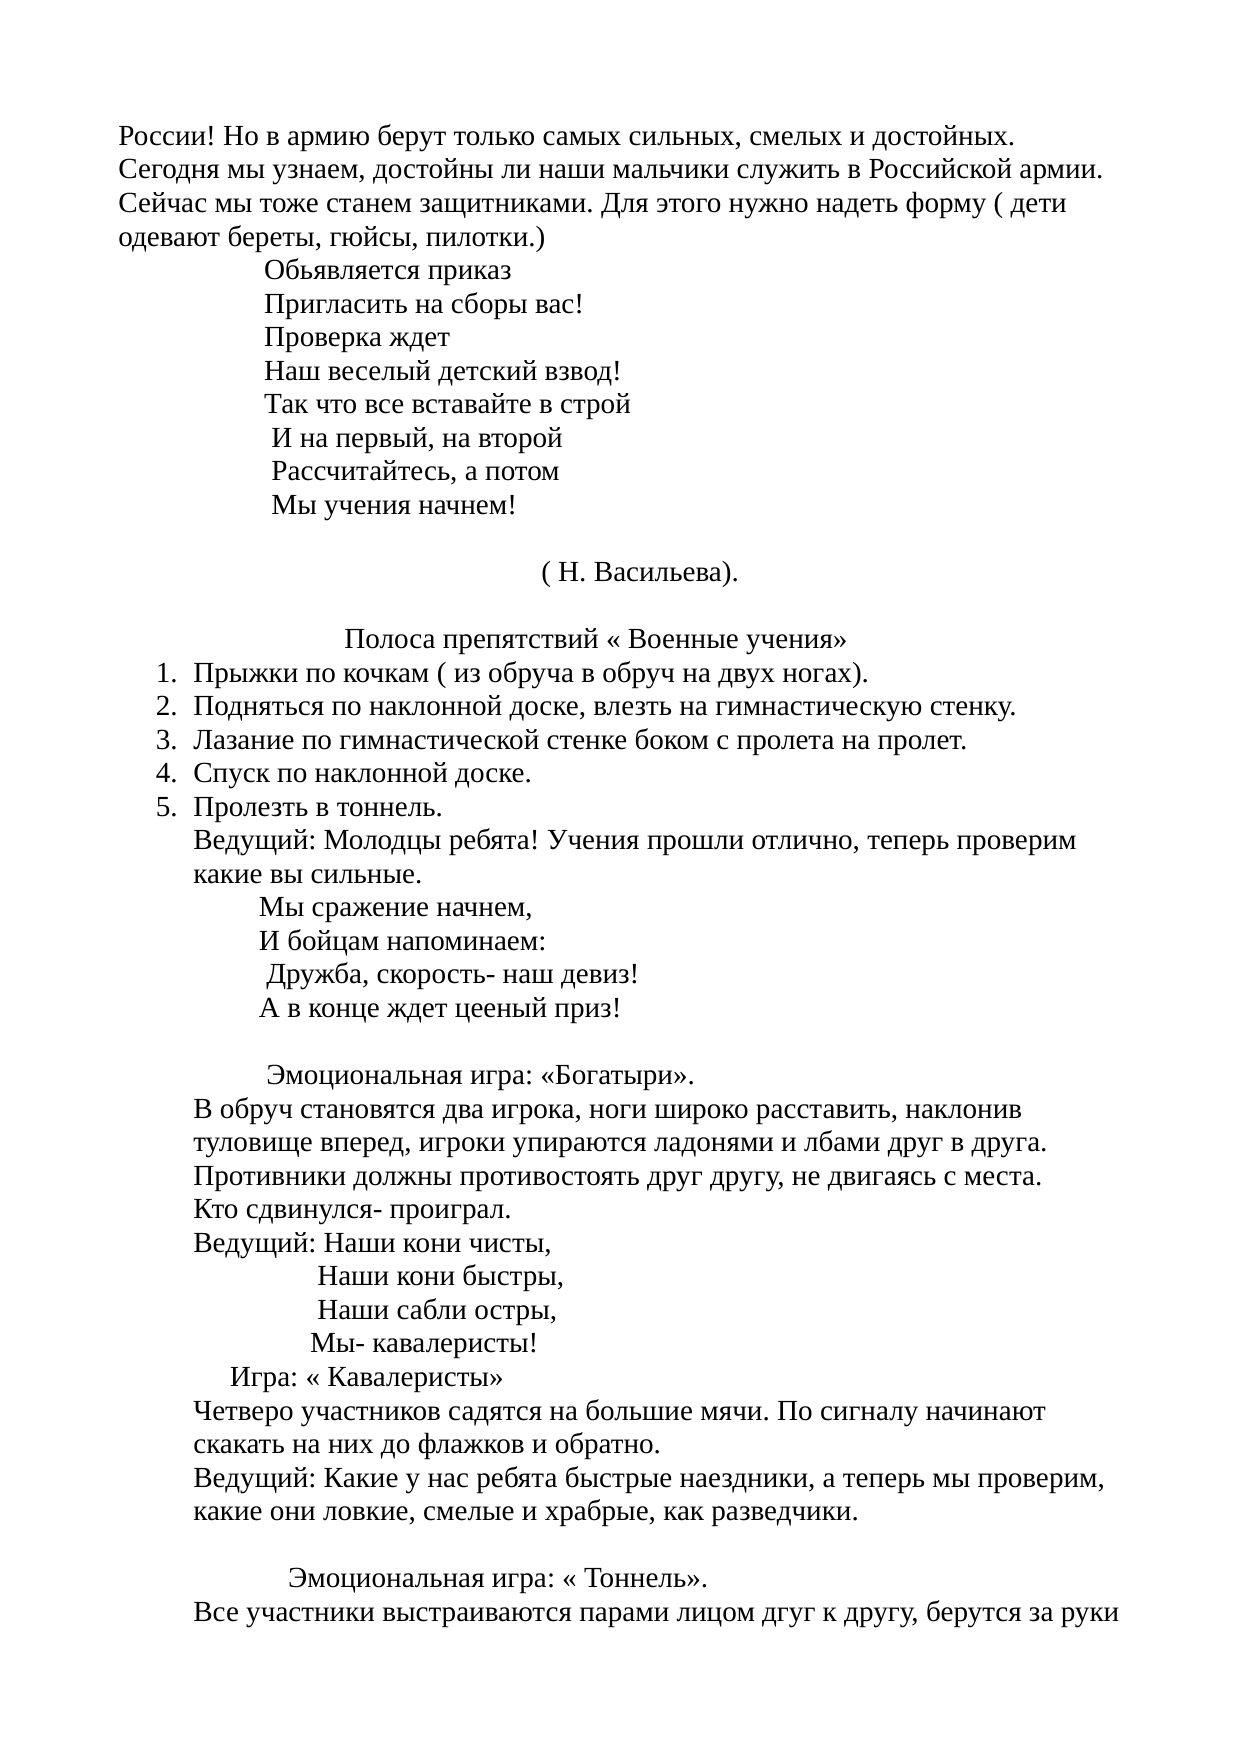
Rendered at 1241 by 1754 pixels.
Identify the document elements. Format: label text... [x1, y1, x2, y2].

text Проверка ждет [118, 319, 1122, 353]
text Мы учения начнем! [118, 487, 1122, 521]
text Так что все вставайте в строй [118, 386, 1122, 420]
list Эмоциональная игра: « Тоннель». [156, 1560, 1122, 1594]
list Четверо участников садятся на большие мячи. По сигналу начинают скакать на них до флажков и обратно. [156, 1393, 1122, 1460]
list Игра: « Кавалеристы» [156, 1359, 1122, 1393]
text И на первый, на второй [118, 420, 1122, 453]
list Противники должны противостоять друг другу, не двигаясь с места. [156, 1158, 1122, 1191]
text Полоса препятствий « Военные учения» [118, 621, 1122, 655]
list А в конце ждет цееный приз! [156, 990, 1122, 1024]
list Прыжки по кочкам ( из обруча в обруч на двух ногах). [156, 655, 1122, 688]
list Дружба, скорость- наш девиз! [156, 957, 1122, 990]
list Мы- кавалеристы! [156, 1326, 1122, 1359]
list Ведущий: Наши кони чисты, [156, 1225, 1122, 1258]
list Ведущий: Какие у нас ребята быстрые наездники, а теперь мы проверим, какие они ловкие, смелые и храбрые, как разведчики. [156, 1460, 1122, 1527]
text Обьявляется приказ [118, 252, 1122, 286]
list Все участники выстраиваются парами лицом дгуг к другу, берутся за руки [156, 1594, 1122, 1627]
list И бойцам напоминаем: [156, 923, 1122, 957]
text Наш веселый детский взвод! [118, 353, 1122, 386]
list Пролезть в тоннель. [156, 789, 1122, 822]
list Наши кони быстры, [156, 1258, 1122, 1292]
list Кто сдвинулся- проиграл. [156, 1191, 1122, 1225]
text Рассчитайтесь, а потом [118, 453, 1122, 487]
list В обруч становятся два игрока, ноги широко расставить, наклонив туловище вперед, игроки упираются ладонями и лбами друг в друга. [156, 1091, 1122, 1158]
list Мы сражение начнем, [156, 889, 1122, 923]
list Спуск по наклонной доске. [156, 755, 1122, 789]
text ( Н. Васильева). [118, 554, 1122, 588]
text Пригласить на сборы вас! [118, 286, 1122, 319]
list Наши сабли остры, [156, 1292, 1122, 1326]
list Ведущий: Молодцы ребята! Учения прошли отлично, теперь проверим какие вы сильные. [156, 822, 1122, 889]
list Подняться по наклонной доске, влезть на гимнастическую стенку. [156, 688, 1122, 722]
text Сейчас мы тоже станем защитниками. Для этого нужно надеть форму ( дети одевают береты, гюйсы, пилотки.) [118, 185, 1122, 252]
list Эмоциональная игра: «Богатыри». [156, 1057, 1122, 1091]
text России! Но в армию берут только самых сильных, смелых и достойных. Сегодня мы узнаем, достойны ли наши мальчики служить в Российской армии. [118, 118, 1122, 185]
list Лазание по гимнастической стенке боком с пролета на пролет. [156, 722, 1122, 755]
